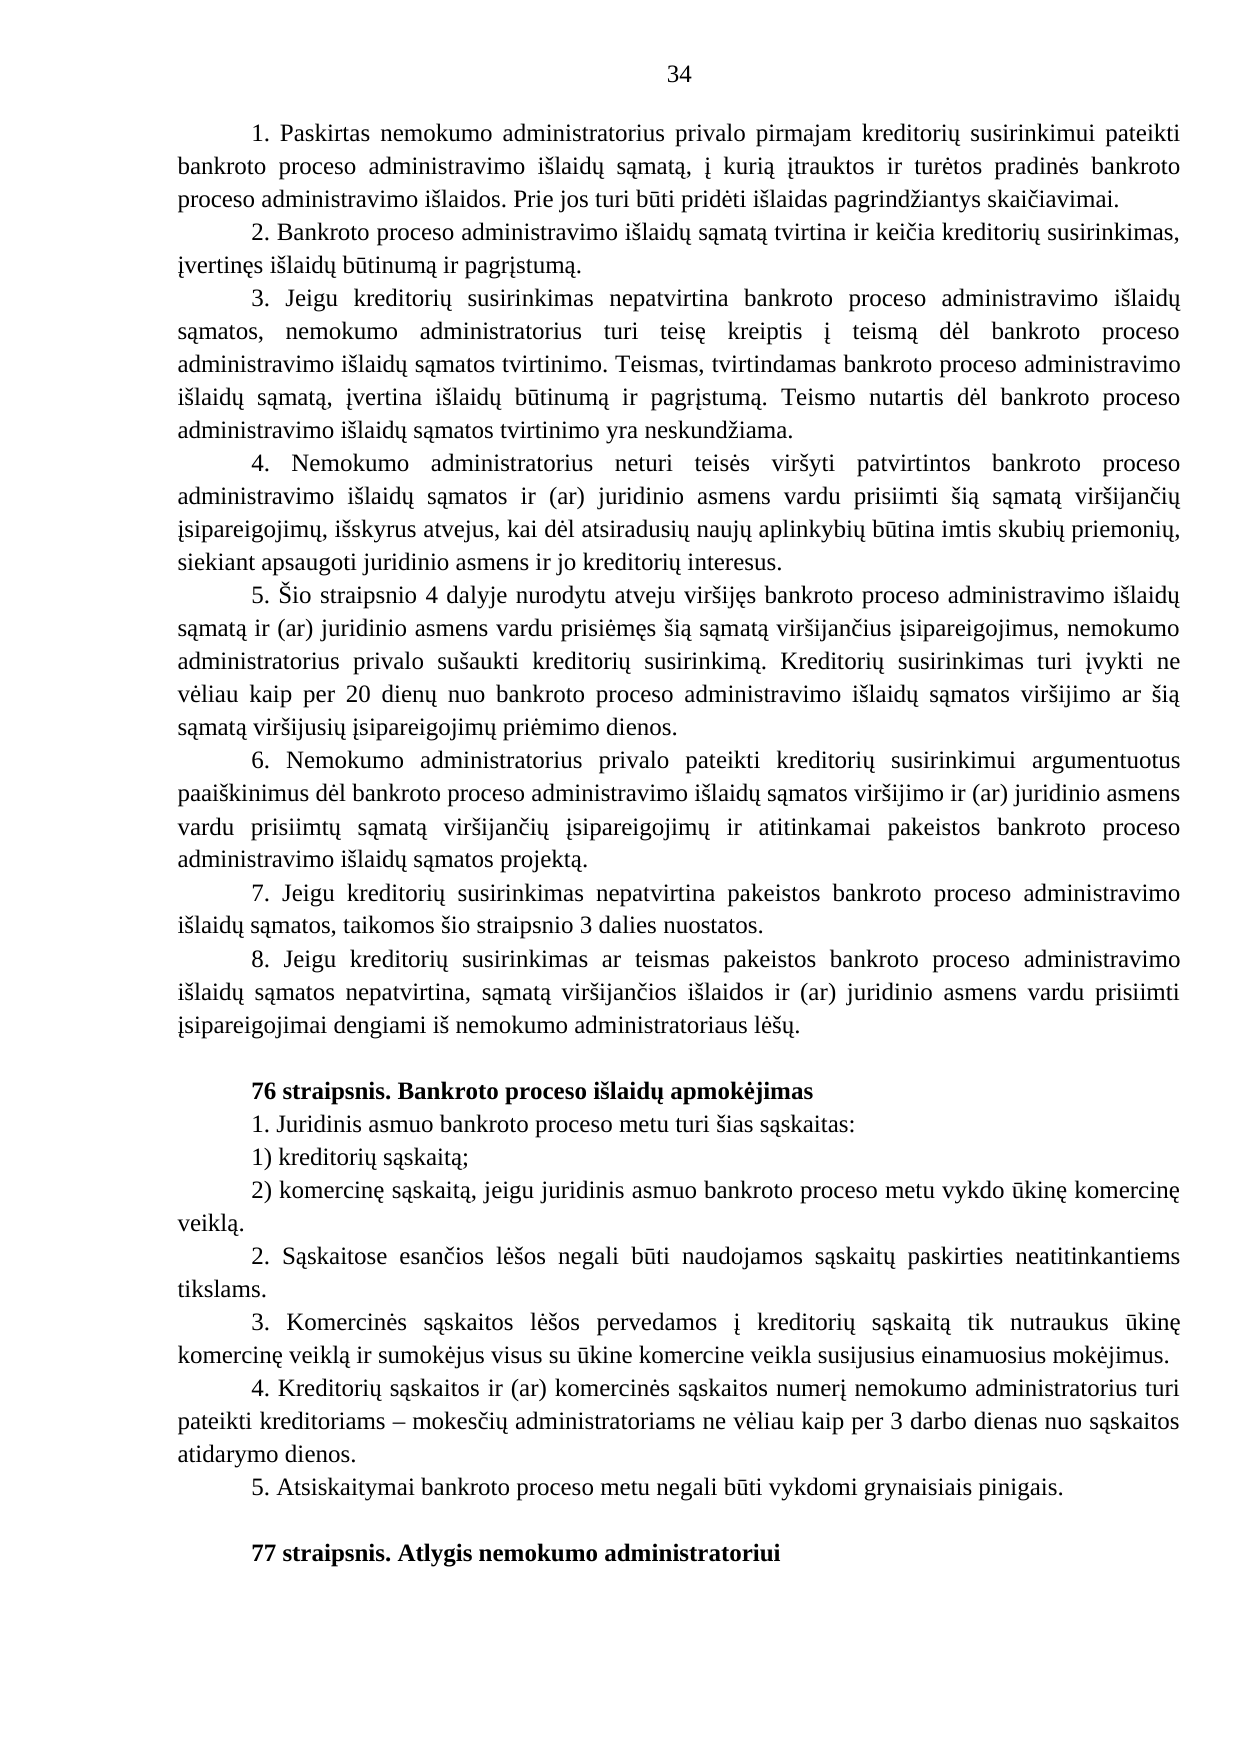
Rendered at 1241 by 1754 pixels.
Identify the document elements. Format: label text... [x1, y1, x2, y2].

text 77 straipsnis. Atlygis nemokumo administratoriui [177, 1538, 1181, 1567]
text 1. Paskirtas nemokumo administratorius privalo pirmajam kreditorių susirinkimui pateikti bankroto proceso administravimo išlaidų sąmatą, į kurią įtrauktos ir turėtos pradinės bankroto proceso administravimo išlaidos. Prie jos turi būti pridėti išlaidas pagrindžiantys skaičiavimai. [177, 118, 1181, 213]
text 6. Nemokumo administratorius privalo pateikti kreditorių susirinkimui argumentuotus paaiškinimus dėl bankroto proceso administravimo išlaidų sąmatos viršijimo ir (ar) juridinio asmens vardu prisiimtų sąmatą viršijančių įsipareigojimų ir atitinkamai pakeistos bankroto proceso administravimo išlaidų sąmatos projektą. [177, 746, 1181, 873]
text 1) kreditorių sąskaitą; [177, 1142, 1181, 1171]
text 4. Nemokumo administratorius neturi teisės viršyti patvirtintos bankroto proceso administravimo išlaidų sąmatos ir (ar) juridinio asmens vardu prisiimti šią sąmatą viršijančių įsipareigojimų, išskyrus atvejus, kai dėl atsiradusių naujų aplinkybių būtina imtis skubių priemonių, siekiant apsaugoti juridinio asmens ir jo kreditorių interesus. [177, 448, 1181, 576]
text 3. Komercinės sąskaitos lėšos pervedamos į kreditorių sąskaitą tik nutraukus ūkinę komercinę veiklą ir sumokėjus visus su ūkine komercine veikla susijusius einamuosius mokėjimus. [177, 1307, 1181, 1369]
text 5. Šio straipsnio 4 dalyje nurodytu atveju viršijęs bankroto proceso administravimo išlaidų sąmatą ir (ar) juridinio asmens vardu prisiėmęs šią sąmatą viršijančius įsipareigojimus, nemokumo administratorius privalo sušaukti kreditorių susirinkimą. Kreditorių susirinkimas turi įvykti ne vėliau kaip per 20 dienų nuo bankroto proceso administravimo išlaidų sąmatos viršijimo ar šią sąmatą viršijusių įsipareigojimų priėmimo dienos. [177, 580, 1181, 741]
text 2) komercinę sąskaitą, jeigu juridinis asmuo bankroto proceso metu vykdo ūkinę komercinę veiklą. [177, 1175, 1181, 1237]
text 1. Juridinis asmuo bankroto proceso metu turi šias sąskaitas: [177, 1109, 1181, 1137]
text 2. Sąskaitose esančios lėšos negali būti naudojamos sąskaitų paskirties neatitinkantiems tikslams. [177, 1241, 1181, 1303]
text 5. Atsiskaitymai bankroto proceso metu negali būti vykdomi grynaisiais pinigais. [177, 1472, 1181, 1501]
text 8. Jeigu kreditorių susirinkimas ar teismas pakeistos bankroto proceso administravimo išlaidų sąmatos nepatvirtina, sąmatą viršijančios išlaidos ir (ar) juridinio asmens vardu prisiimti įsipareigojimai dengiami iš nemokumo administratoriaus lėšų. [177, 944, 1181, 1038]
text 76 straipsnis. Bankroto proceso išlaidų apmokėjimas [177, 1076, 1181, 1104]
text 2. Bankroto proceso administravimo išlaidų sąmatą tvirtina ir keičia kreditorių susirinkimas, įvertinęs išlaidų būtinumą ir pagrįstumą. [177, 217, 1181, 279]
text 7. Jeigu kreditorių susirinkimas nepatvirtina pakeistos bankroto proceso administravimo išlaidų sąmatos, taikomos šio straipsnio 3 dalies nuostatos. [177, 878, 1181, 939]
text 4. Kreditorių sąskaitos ir (ar) komercinės sąskaitos numerį nemokumo administratorius turi pateikti kreditoriams – mokesčių administratoriams ne vėliau kaip per 3 darbo dienas nuo sąskaitos atidarymo dienos. [177, 1373, 1181, 1468]
text 3. Jeigu kreditorių susirinkimas nepatvirtina bankroto proceso administravimo išlaidų sąmatos, nemokumo administratorius turi teisę kreiptis į teismą dėl bankroto proceso administravimo išlaidų sąmatos tvirtinimo. Teismas, tvirtindamas bankroto proceso administravimo išlaidų sąmatą, įvertina išlaidų būtinumą ir pagrįstumą. Teismo nutartis dėl bankroto proceso administravimo išlaidų sąmatos tvirtinimo yra neskundžiama. [177, 283, 1181, 444]
